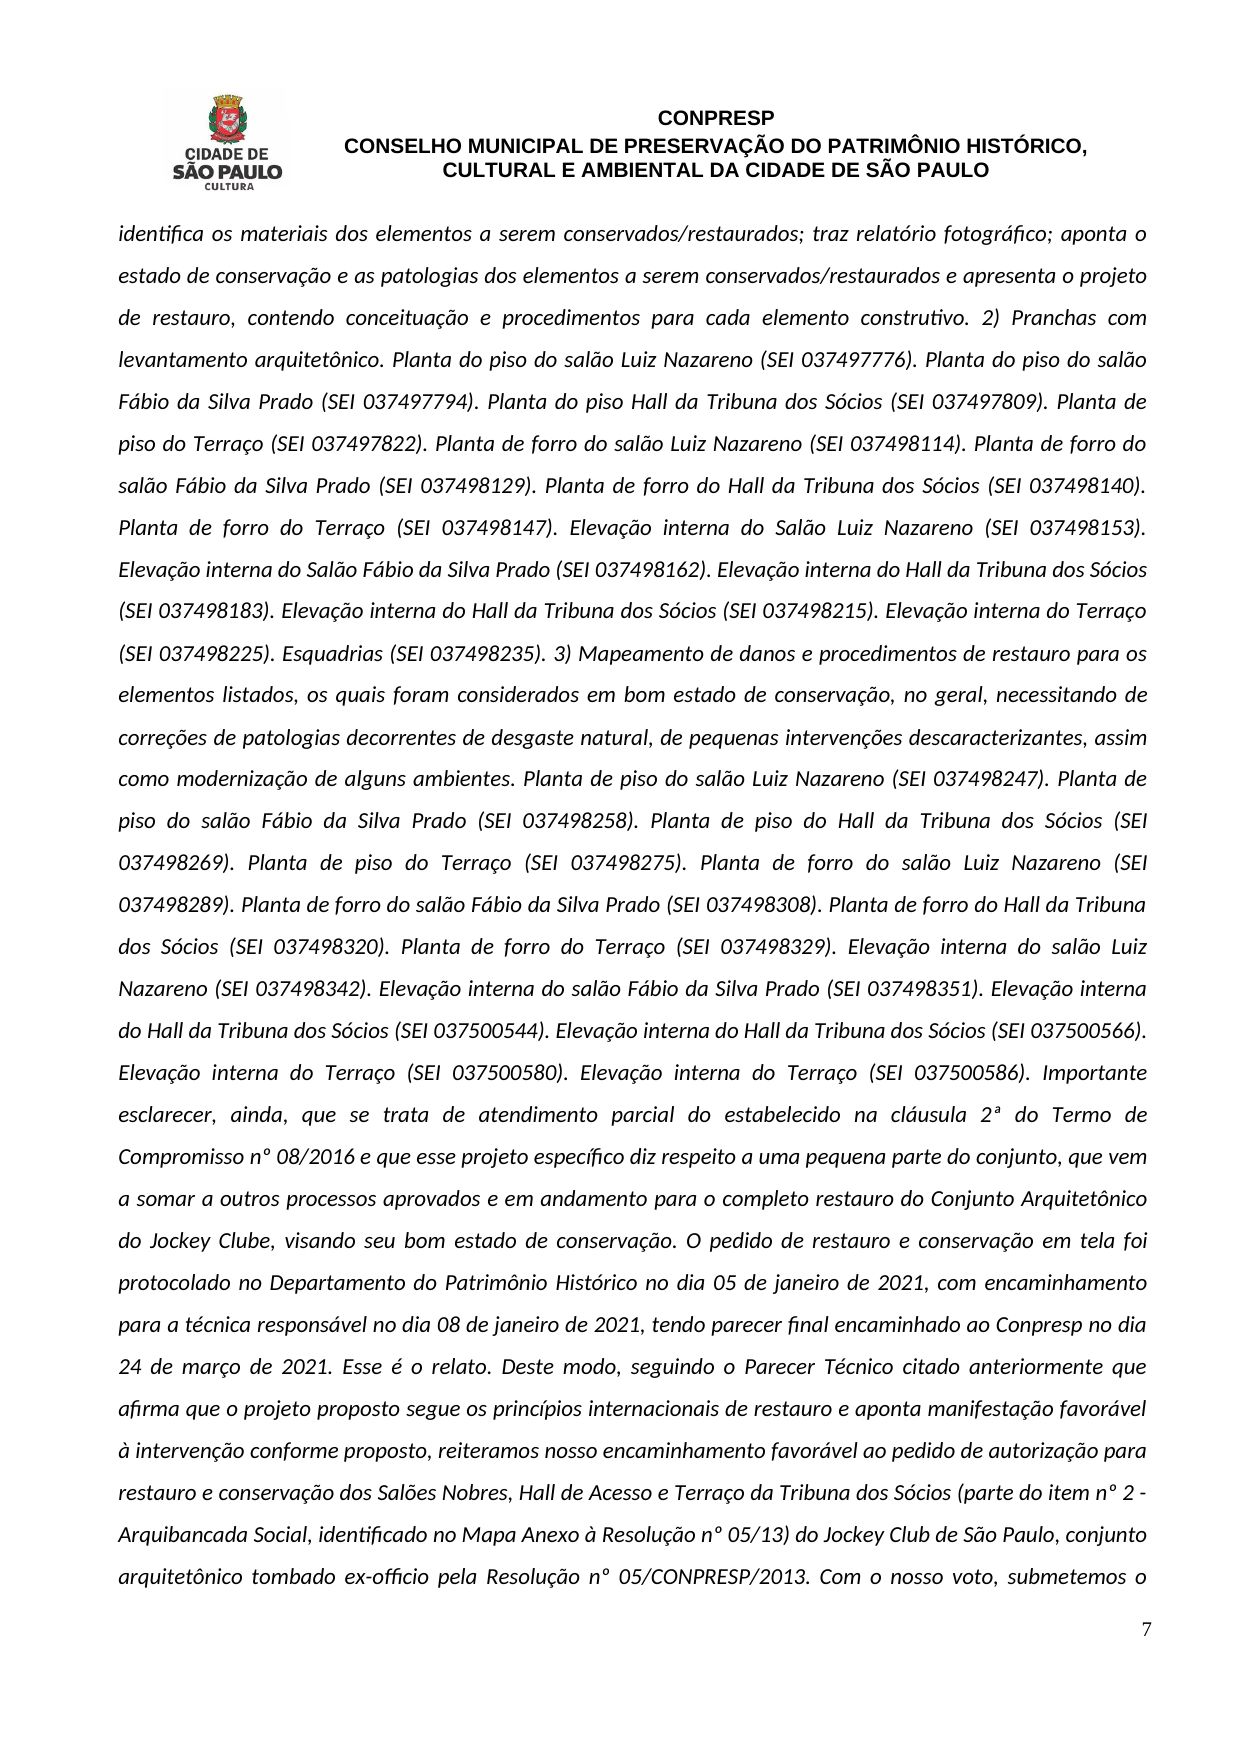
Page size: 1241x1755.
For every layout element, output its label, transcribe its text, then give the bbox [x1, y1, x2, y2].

text identifica os materiais dos elementos a serem conservados/restaurados; traz relatório fotográfico; aponta o estado de conservação e as patologias dos elementos a serem conservados/restaurados e apresenta o projeto de restauro, contendo conceituação e procedimentos para cada elemento construtivo. 2) Pranchas com levantamento arquitetônico. Planta do piso do salão Luiz Nazareno (SEI 037497776). Planta do piso do salão Fábio da Silva Prado (SEI 037497794). Planta do piso Hall da Tribuna dos Sócios (SEI 037497809). Planta de piso do Terraço (SEI 037497822). Planta de forro do salão Luiz Nazareno (SEI 037498114). Planta de forro do salão Fábio da Silva Prado (SEI 037498129). Planta de forro do Hall da Tribuna dos Sócios (SEI 037498140). Planta de forro do Terraço (SEI 037498147). Elevação interna do Salão Luiz Nazareno (SEI 037498153). Elevação interna do Salão Fábio da Silva Prado (SEI 037498162). Elevação interna do Hall da Tribuna dos Sócios (SEI 037498183). Elevação interna do Hall da Tribuna dos Sócios (SEI 037498215). Elevação interna do Terraço (SEI 037498225). Esquadrias (SEI 037498235). 3) Mapeamento de danos e procedimentos de restauro para os elementos listados, os quais foram considerados em bom estado de conservação, no geral, necessitando de correções de patologias decorrentes de desgaste natural, de pequenas intervenções descaracterizantes, assim como modernização de alguns ambientes. Planta de piso do salão Luiz Nazareno (SEI 037498247). Planta de piso do salão Fábio da Silva Prado (SEI 037498258). Planta de piso do Hall da Tribuna dos Sócios (SEI 037498269). Planta de piso do Terraço (SEI 037498275). Planta de forro do salão Luiz Nazareno (SEI 037498289). Planta de forro do salão Fábio da Silva Prado (SEI 037498308). Planta de forro do Hall da Tribuna dos Sócios (SEI 037498320). Planta de forro do Terraço (SEI 037498329). Elevação interna do salão Luiz Nazareno (SEI 037498342). Elevação interna do salão Fábio da Silva Prado (SEI 037498351). Elevação interna do Hall da Tribuna dos Sócios (SEI 037500544). Elevação interna do Hall da Tribuna dos Sócios (SEI 037500566). Elevação interna do Terraço (SEI 037500580). Elevação interna do Terraço (SEI 037500586). Importante esclarecer, ainda, que se trata de atendimento parcial do estabelecido na cláusula 2ª do Termo de Compromisso nº 08/2016 e que esse projeto específico diz respeito a uma pequena parte do conjunto, que vem a somar a outros processos aprovados e em andamento para o completo restauro do Conjunto Arquitetônico do Jockey Clube, visando seu bom estado de conservação. O pedido de restauro e conservação em tela foi protocolado no Departamento do Patrimônio Histórico no dia 05 de janeiro de 2021, com encaminhamento para a técnica responsável no dia 08 de janeiro de 2021, tendo parecer final encaminhado ao Conpresp no dia 24 de março de 2021. Esse é o relato. Deste modo, seguindo o Parecer Técnico citado anteriormente que afirma que o projeto proposto segue os princípios internacionais de restauro e aponta manifestação favorável à intervenção conforme proposto, reiteramos nosso encaminhamento favorável ao pedido de autorização para restauro e conservação dos Salões Nobres, Hall de Acesso e Terraço da Tribuna dos Sócios (parte do item nº 2 - Arquibancada Social, identificado no Mapa Anexo à Resolução nº 05/13) do Jockey Club de São Paulo, conjunto arquitetônico tombado ex-officio pela Resolução nº 05/CONPRESP/2013. Com o nosso voto, submetemos o [118, 219, 1152, 1590]
